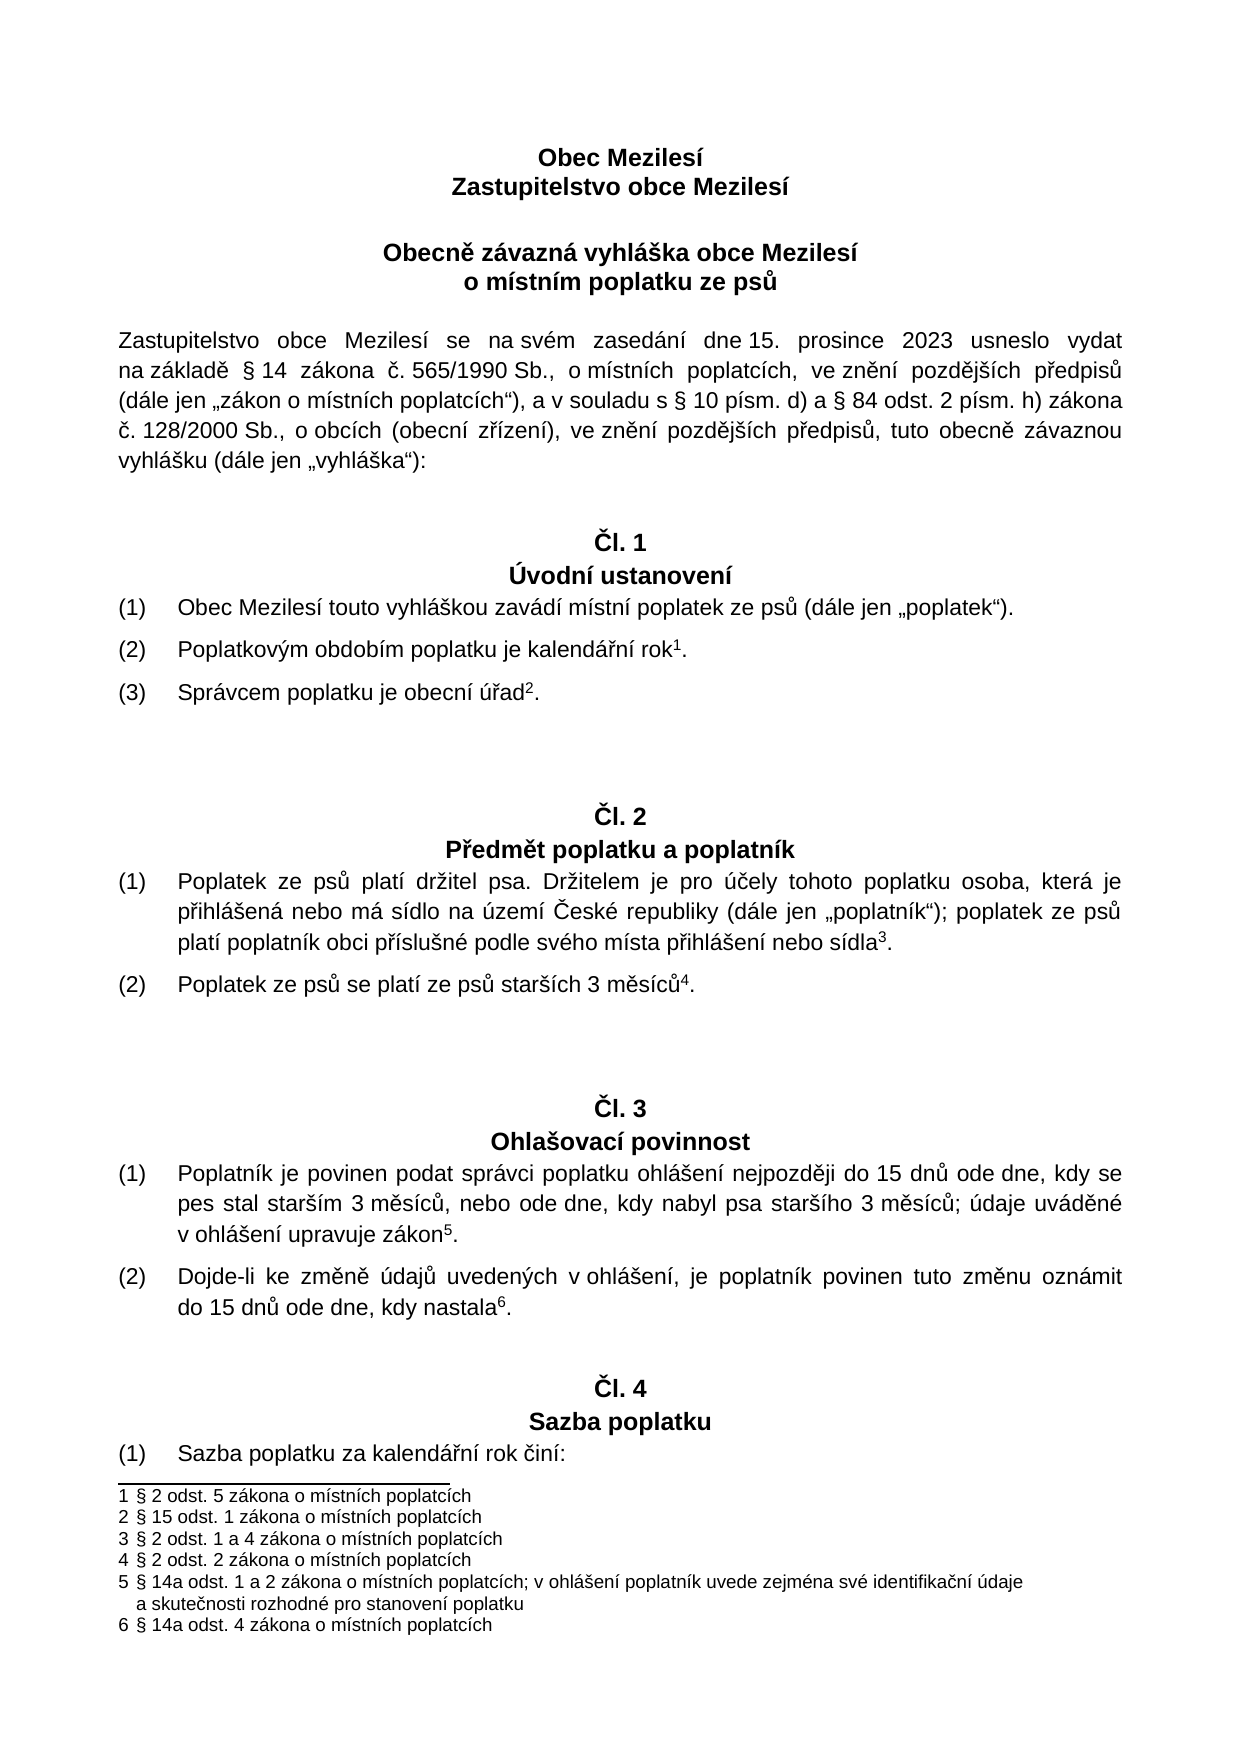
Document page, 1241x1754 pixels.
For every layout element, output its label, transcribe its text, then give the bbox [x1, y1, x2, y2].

subtitle Čl. 2 Předmět poplatku a poplatník [118, 802, 1122, 864]
list Obec Mezilesí touto vyhláškou zavádí místní poplatek ze psů (dále jen „poplatek“). [118, 594, 1122, 620]
subtitle Obecně závazná vyhláška obce Mezilesí o místním poplatku ze psů [118, 238, 1122, 295]
list § 2 odst. 2 zákona o místních poplatcích [118, 1549, 1122, 1571]
list Sazba poplatku za kalendářní rok činí: [118, 1440, 1122, 1466]
list Poplatek ze psů se platí ze psů starších 3 měsíců. [118, 971, 1122, 998]
list Poplatkovým obdobím poplatku je kalendářní rok. [118, 636, 1122, 663]
list Správcem poplatku je obecní úřad. [118, 679, 1122, 706]
text Zastupitelstvo obce Mezilesí se na svém zasedání dne 15. prosince 2023 usneslo vydat na základě § 14 zákona č. 565/1990 Sb., o místních poplatcích, ve znění pozdějších předpisů (dále jen „zákon o místních poplatcích“), a v souladu s § 10 písm. d) a § 84 odst. 2 písm. h) zákona č. 128/2000 Sb., o obcích (obecní zřízení), ve znění pozdějších předpisů, tuto obecně závaznou vyhlášku (dále jen „vyhláška“): [118, 327, 1122, 474]
list § 14a odst. 4 zákona o místních poplatcích [118, 1614, 1122, 1635]
list Dojde-li ke změně údajů uvedených v ohlášení, je poplatník povinen tuto změnu oznámit do 15 dnů ode dne, kdy nastala. [118, 1263, 1122, 1320]
subtitle Čl. 4 Sazba poplatku [118, 1374, 1122, 1436]
list § 14a odst. 1 a 2 zákona o místních poplatcích; v ohlášení poplatník uvede zejména své identifikační údaje a skutečnosti rozhodné pro stanovení poplatku [118, 1571, 1122, 1614]
list Poplatník je povinen podat správci poplatku ohlášení nejpozději do 15 dnů ode dne, kdy se pes stal starším 3 měsíců, nebo ode dne, kdy nabyl psa staršího 3 měsíců; údaje uváděné v ohlášení upravuje zákon. [118, 1160, 1122, 1247]
text Obec Mezilesí Zastupitelstvo obce Mezilesí [118, 143, 1122, 201]
list § 15 odst. 1 zákona o místních poplatcích [118, 1506, 1122, 1528]
subtitle Čl. 3 Ohlašovací povinnost [118, 1094, 1122, 1156]
list § 2 odst. 1 a 4 zákona o místních poplatcích [118, 1528, 1122, 1549]
subtitle Čl. 1 Úvodní ustanovení [118, 528, 1122, 589]
list § 2 odst. 5 zákona o místních poplatcích [118, 1484, 1122, 1506]
list Poplatek ze psů platí držitel psa. Držitelem je pro účely tohoto poplatku osoba, která je přihlášená nebo má sídlo na území České republiky (dále jen „poplatník“); poplatek ze psů platí poplatník obci příslušné podle svého místa přihlášení nebo sídla. [118, 868, 1122, 955]
